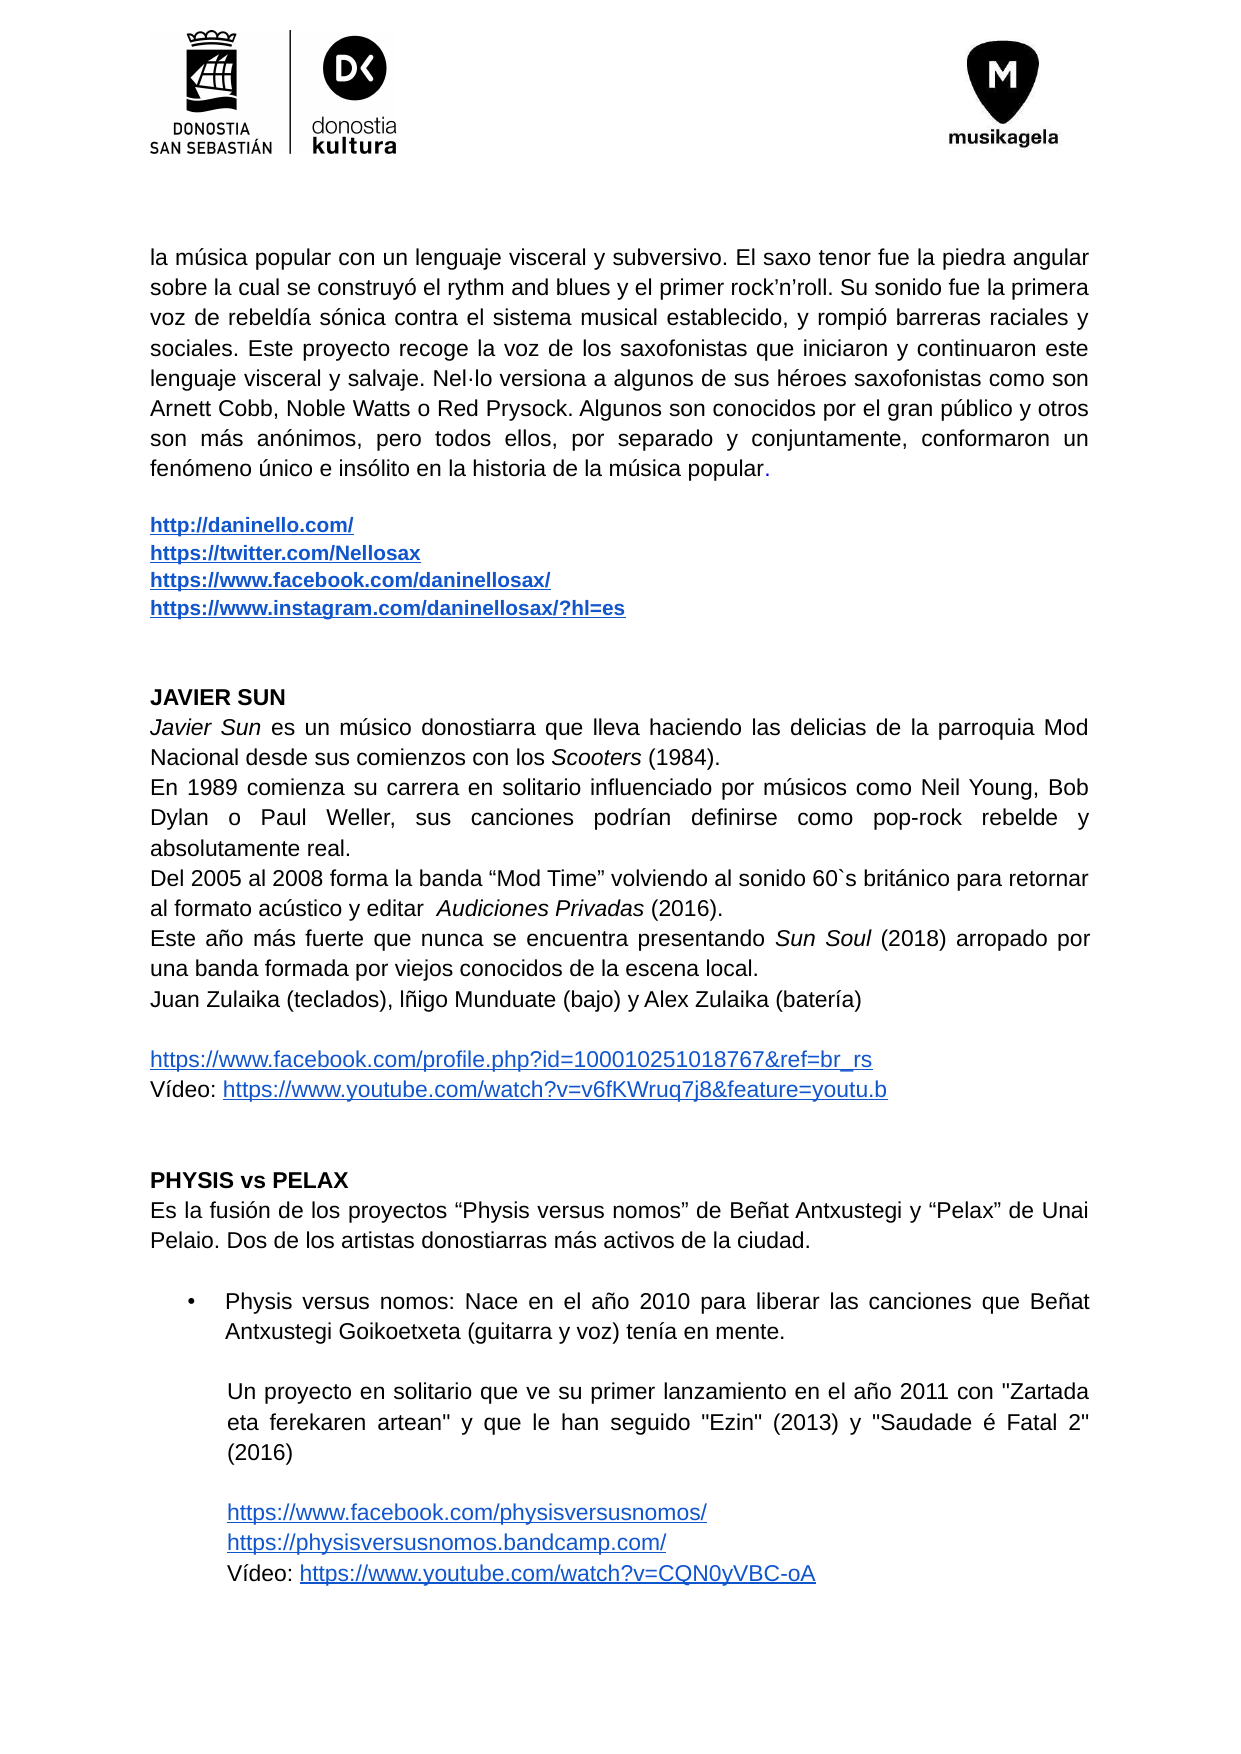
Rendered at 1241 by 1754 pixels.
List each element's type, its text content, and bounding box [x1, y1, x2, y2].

text JAVIER SUN [150, 683, 1090, 710]
text Javier Sun es un músico donostiarra que lleva haciendo las delicias de la parroquia Mod Nacional desde sus comienzos con los Scooters (1984). [150, 714, 1090, 770]
text https://www.facebook.com/physisversusnomos/ https://physisversusnomos.bandcamp.com/ [227, 1499, 1090, 1556]
text https://www.instagram.com/daninellosax/?hl=es [150, 596, 1090, 619]
text Vídeo: https://www.youtube.com/watch?v=CQN0yVBC-oA [227, 1559, 1090, 1586]
text En 1989 comienza su carrera en solitario influenciado por músicos como Neil Young, Bob Dylan o Paul Weller, sus canciones podrían definirse como pop-rock rebelde y absolutamente real. [150, 774, 1090, 861]
text https://www.facebook.com/daninellosax/ [150, 568, 1090, 592]
text Un proyecto en solitario que ve su primer lanzamiento en el año 2011 con "Zartada eta ferekaren artean" y que le han seguido "Ezin" (2013) y "Saudade é Fatal 2" (2016) [227, 1378, 1090, 1465]
text http://daninello.com/ https://twitter.com/Nellosax [150, 513, 1090, 564]
text la música popular con un lenguaje visceral y subversivo. El saxo tenor fue la piedra angular sobre la cual se construyó el rythm and blues y el primer rock’n’roll. Su sonido fue la primera voz de rebeldía sónica contra el sistema musical establecido, y rompió barreras raciales y sociales. Este proyecto recoge la voz de los saxofonistas que iniciaron y continuaron este lenguaje visceral y salvaje. Nel·lo versiona a algunos de sus héroes saxofonistas como son Arnett Cobb, Noble Watts o Red Prysock. Algunos son conocidos por el gran público y otros son más anónimos, pero todos ellos, por separado y conjuntamente, conformaron un fenómeno único e insólito en la historia de la música popular. [150, 244, 1090, 482]
picture [150, 30, 397, 154]
list Physis versus nomos: Nace en el año 2010 para liberar las canciones que Beñat Antxustegi Goikoetxeta (guitarra y voz) tenía en mente. [187, 1288, 1090, 1344]
text Juan Zulaika (teclados), lñigo Munduate (bajo) y Alex Zulaika (batería) [150, 986, 1090, 1012]
text PHYSIS vs PELAX [150, 1167, 1090, 1193]
picture [943, 33, 1064, 154]
text Vídeo: https://www.youtube.com/watch?v=v6fKWruq7j8&feature=youtu.b [150, 1076, 1090, 1102]
text Este año más fuerte que nunca se encuentra presentando Sun Soul (2018) arropado por una banda formada por viejos conocidos de la escena local. [150, 925, 1090, 982]
text https://www.facebook.com/profile.php?id=100010251018767&ref=br_rs [150, 1046, 1090, 1072]
text Del 2005 al 2008 forma la banda “Mod Time” volviendo al sonido 60`s británico para retornar al formato acústico y editar Audiciones Privadas (2016). [150, 865, 1090, 921]
text Es la fusión de los proyectos “Physis versus nomos” de Beñat Antxustegi y “Pelax” de Unai Pelaio. Dos de los artistas donostiarras más activos de la ciudad. [150, 1197, 1090, 1253]
